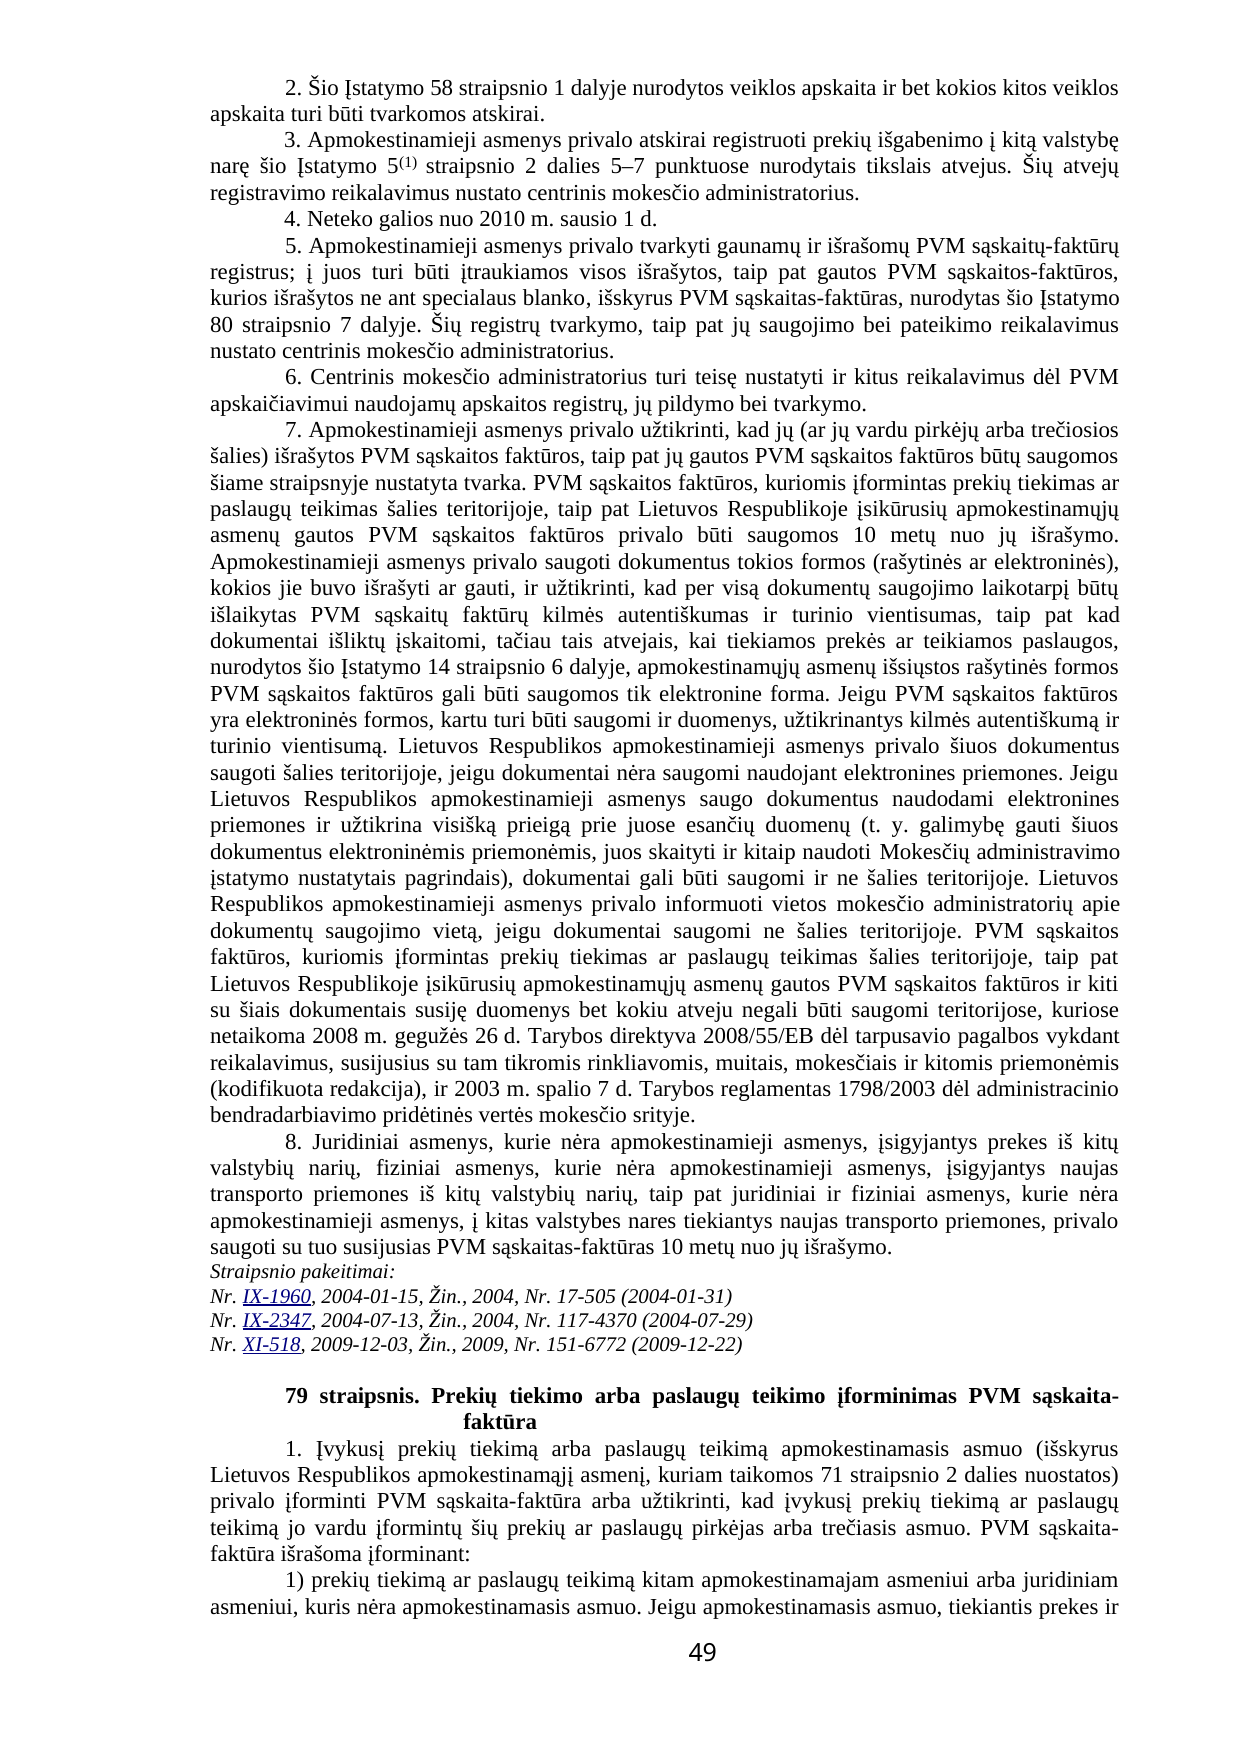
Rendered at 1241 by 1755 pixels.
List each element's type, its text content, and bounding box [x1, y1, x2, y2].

text 79 straipsnis. Prekių tiekimo arba paslaugų teikimo įforminimas PVM sąskaita-faktūra [285, 1382, 1120, 1435]
text 1. Įvykusį prekių tiekimą arba paslaugų teikimą apmokestinamasis asmuo (išskyrus Lietuvos Respublikos apmokestinamąjį asmenį, kuriam taikomos 71 straipsnio 2 dalies nuostatos) privalo įforminti PVM sąskaita-faktūra arba užtikrinti, kad įvykusį prekių tiekimą ar paslaugų teikimą jo vardu įformintų šių prekių ar paslaugų pirkėjas arba trečiasis asmuo. PVM sąskaita-faktūra išrašoma įforminant: [210, 1435, 1120, 1567]
text 8. Juridiniai asmenys, kurie nėra apmokestinamieji asmenys, įsigyjantys prekes iš kitų valstybių narių, fiziniai asmenys, kurie nėra apmokestinamieji asmenys, įsigyjantys naujas transporto priemones iš kitų valstybių narių, taip pat juridiniai ir fiziniai asmenys, kurie nėra apmokestinamieji asmenys, į kitas valstybes nares tiekiantys naujas transporto priemones, privalo saugoti su tuo susijusias PVM sąskaitas-faktūras 10 metų nuo jų išrašymo. [210, 1128, 1120, 1259]
text 2. Šio Įstatymo 58 straipsnio 1 dalyje nurodytos veiklos apskaita ir bet kokios kitos veiklos apskaita turi būti tvarkomos atskirai. [210, 73, 1120, 126]
text 4. Neteko galios nuo 2010 m. sausio 1 d. [210, 205, 1120, 232]
text 6. Centrinis mokesčio administratorius turi teisę nustatyti ir kitus reikalavimus dėl PVM apskaičiavimui naudojamų apskaitos registrų, jų pildymo bei tvarkymo. [210, 363, 1120, 416]
text 7. Apmokestinamieji asmenys privalo užtikrinti, kad jų (ar jų vardu pirkėjų arba trečiosios šalies) išrašytos PVM sąskaitos faktūros, taip pat jų gautos PVM sąskaitos faktūros būtų saugomos šiame straipsnyje nustatyta tvarka. PVM sąskaitos faktūros, kuriomis įformintas prekių tiekimas ar paslaugų teikimas šalies teritorijoje, taip pat Lietuvos Respublikoje įsikūrusių apmokestinamųjų asmenų gautos PVM sąskaitos faktūros privalo būti saugomos 10 metų nuo jų išrašymo. Apmokestinamieji asmenys privalo saugoti dokumentus tokios formos (rašytinės ar elektroninės), kokios jie buvo išrašyti ar gauti, ir užtikrinti, kad per visą dokumentų saugojimo laikotarpį būtų išlaikytas PVM sąskaitų faktūrų kilmės autentiškumas ir turinio vientisumas, taip pat kad dokumentai išliktų įskaitomi, tačiau tais atvejais, kai tiekiamos prekės ar teikiamos paslaugos, nurodytos šio Įstatymo 14 straipsnio 6 dalyje, apmokestinamųjų asmenų išsiųstos rašytinės formos PVM sąskaitos faktūros gali būti saugomos tik elektronine forma. Jeigu PVM sąskaitos faktūros yra elektroninės formos, kartu turi būti saugomi ir duomenys, užtikrinantys kilmės autentiškumą ir turinio vientisumą. Lietuvos Respublikos apmokestinamieji asmenys privalo šiuos dokumentus saugoti šalies teritorijoje, jeigu dokumentai nėra saugomi naudojant elektronines priemones. Jeigu Lietuvos Respublikos apmokestinamieji asmenys saugo dokumentus naudodami elektronines priemones ir užtikrina visišką prieigą prie juose esančių duomenų (t. y. galimybę gauti šiuos dokumentus elektroninėmis priemonėmis, juos skaityti ir kitaip naudoti Mokesčių administravimo įstatymo nustatytais pagrindais), dokumentai gali būti saugomi ir ne šalies teritorijoje. Lietuvos Respublikos apmokestinamieji asmenys privalo informuoti vietos mokesčio administratorių apie dokumentų saugojimo vietą, jeigu dokumentai saugomi ne šalies teritorijoje. PVM sąskaitos faktūros, kuriomis įformintas prekių tiekimas ar paslaugų teikimas šalies teritorijoje, taip pat Lietuvos Respublikoje įsikūrusių apmokestinamųjų asmenų gautos PVM sąskaitos faktūros ir kiti su šiais dokumentais susiję duomenys bet kokiu atveju negali būti saugomi teritorijose, kuriose netaikoma 2008 m. gegužės 26 d. Tarybos direktyva 2008/55/EB dėl tarpusavio pagalbos vykdant reikalavimus, susijusius su tam tikromis rinkliavomis, muitais, mokesčiais ir kitomis priemonėmis (kodifikuota redakcija), ir 2003 m. spalio 7 d. Tarybos reglamentas 1798/2003 dėl administracinio bendradarbiavimo pridėtinės vertės mokesčio srityje. [210, 416, 1120, 1128]
text Straipsnio pakeitimai: [210, 1259, 1120, 1283]
text Nr. IX-2347, 2004-07-13, Žin., 2004, Nr. 117-4370 (2004-07-29) [210, 1308, 1120, 1332]
text 1) prekių tiekimą ar paslaugų teikimą kitam apmokestinamajam asmeniui arba juridiniam asmeniui, kuris nėra apmokestinamasis asmuo. Jeigu apmokestinamasis asmuo, tiekiantis prekes ir [210, 1567, 1120, 1619]
text 3. Apmokestinamieji asmenys privalo atskirai registruoti prekių išgabenimo į kitą valstybę narę šio Įstatymo 5(1) straipsnio 2 dalies 5–7 punktuose nurodytais tikslais atvejus. Šių atvejų registravimo reikalavimus nustato centrinis mokesčio administratorius. [210, 126, 1120, 205]
text Nr. IX-1960, 2004-01-15, Žin., 2004, Nr. 17-505 (2004-01-31) [210, 1283, 1120, 1308]
text Nr. XI-518, 2009-12-03, Žin., 2009, Nr. 151-6772 (2009-12-22) [210, 1332, 1120, 1356]
text 5. Apmokestinamieji asmenys privalo tvarkyti gaunamų ir išrašomų PVM sąskaitų-faktūrų registrus; į juos turi būti įtraukiamos visos išrašytos, taip pat gautos PVM sąskaitos-faktūros, kurios išrašytos ne ant specialaus blanko, išskyrus PVM sąskaitas-faktūras, nurodytas šio Įstatymo 80 straipsnio 7 dalyje. Šių registrų tvarkymo, taip pat jų saugojimo bei pateikimo reikalavimus nustato centrinis mokesčio administratorius. [210, 232, 1120, 363]
